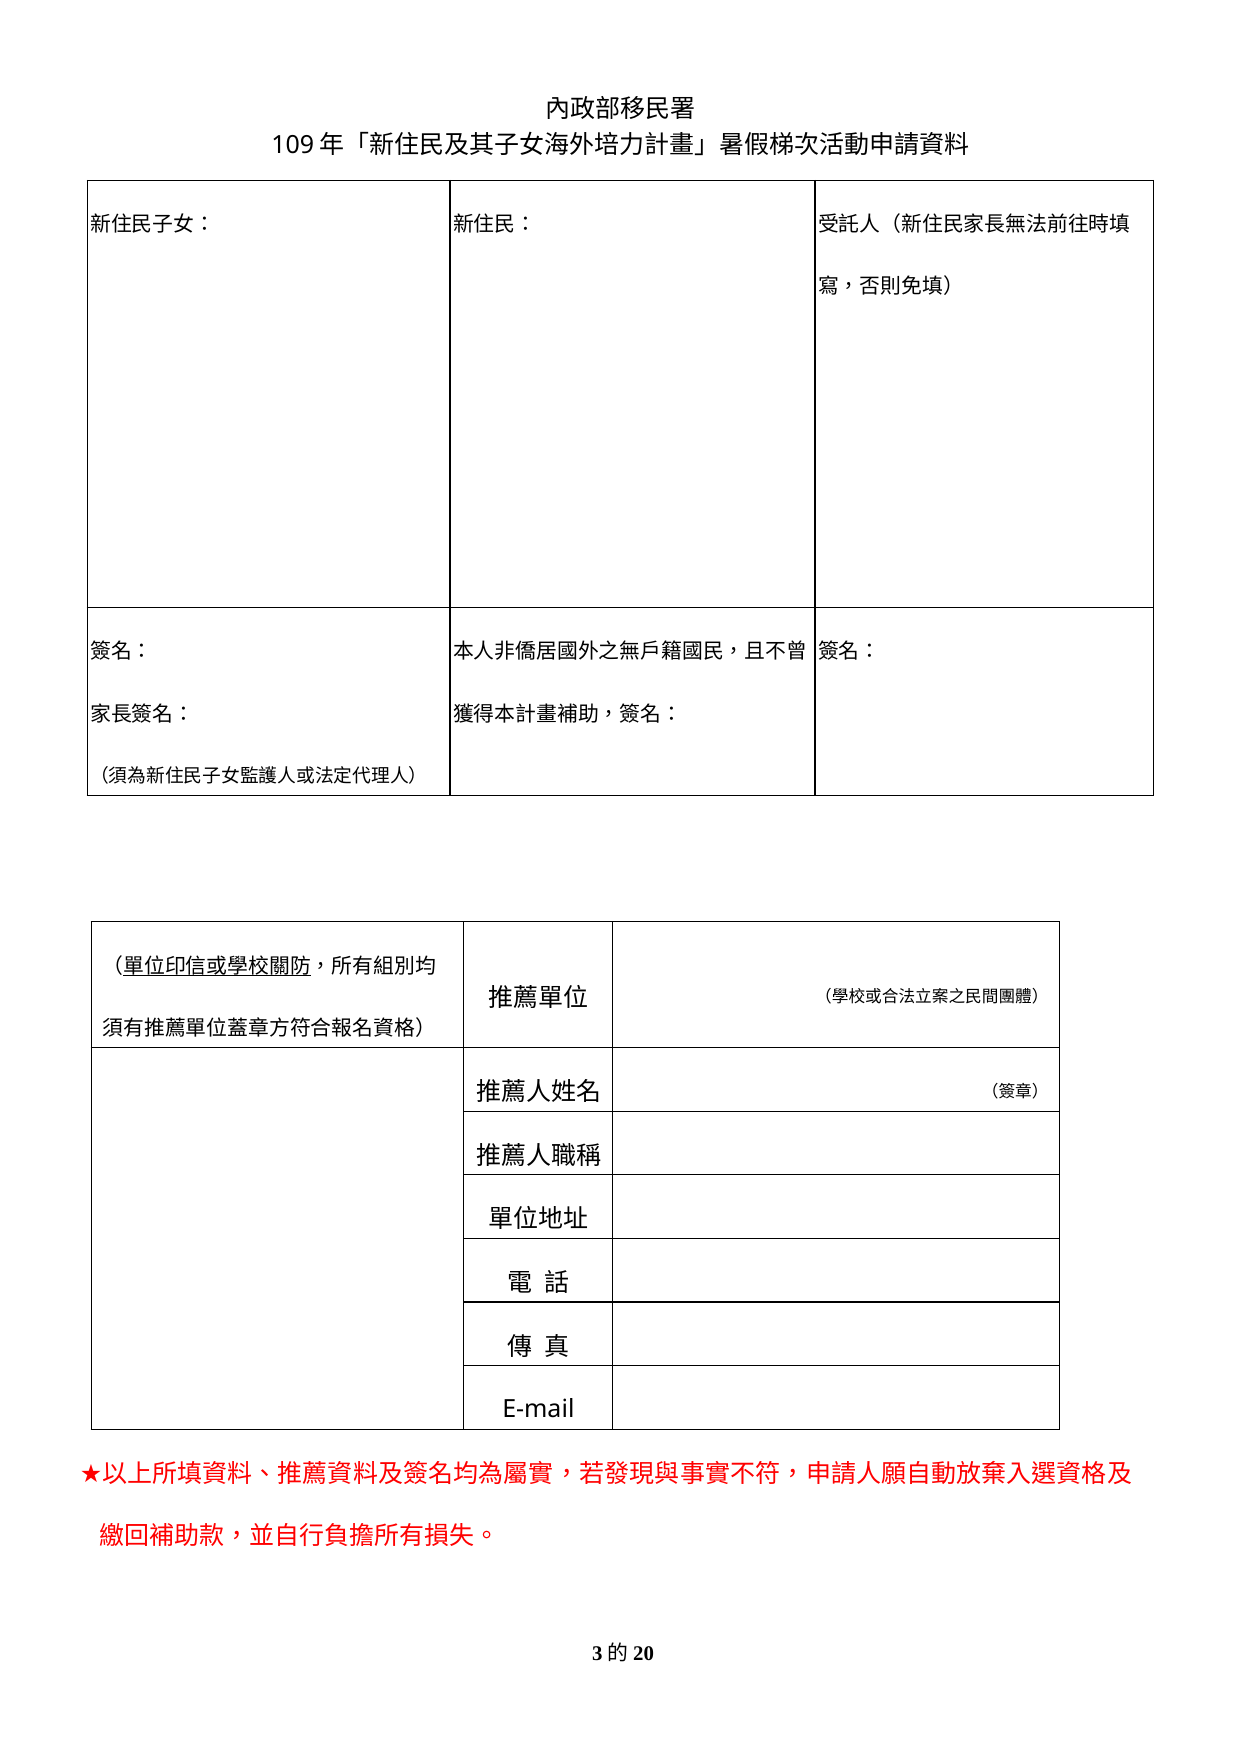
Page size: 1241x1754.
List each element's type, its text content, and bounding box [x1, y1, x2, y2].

table_cell [613, 1239, 1059, 1301]
table_header （學校或合法立案之民間團體） [613, 922, 1059, 1047]
table_cell 受託人（新住民家長無法前往時填寫，否則免填） [816, 181, 1153, 607]
table_cell 電 話 [464, 1239, 612, 1301]
table_cell 簽名： [816, 608, 1153, 795]
table_cell [92, 1048, 463, 1428]
table_cell [613, 1303, 1059, 1365]
table_cell 新住民子女： [88, 181, 449, 607]
table_cell [613, 1112, 1059, 1174]
table_cell E-mail [464, 1366, 612, 1428]
table_cell 新住民： [451, 181, 814, 607]
table_header 推薦單位 [464, 922, 612, 1047]
table_cell 單位地址 [464, 1175, 612, 1238]
table_cell 推薦人姓名 [464, 1048, 612, 1111]
table_cell 推薦人職稱 [464, 1112, 612, 1174]
table_header （單位印信或學校關防，所有組別均須有推薦單位蓋章方符合報名資格） [92, 922, 463, 1047]
table_cell [613, 1175, 1059, 1238]
table_cell 傳 真 [464, 1303, 612, 1365]
table_cell （簽章） [613, 1048, 1059, 1111]
table_cell 簽名： 家長簽名： （須為新住民子女監護人或法定代理人） [88, 608, 449, 795]
table_cell 本人非僑居國外之無戶籍國民，且不曾獲得本計畫補助，簽名： [451, 608, 814, 795]
text ★以上所填資料、推薦資料及簽名均為屬實，若發現與事實不符，申請人願自動放棄入選資格及繳回補助款，並自行負擔所有損失。 [79, 1429, 1132, 1554]
table_cell [613, 1366, 1059, 1428]
